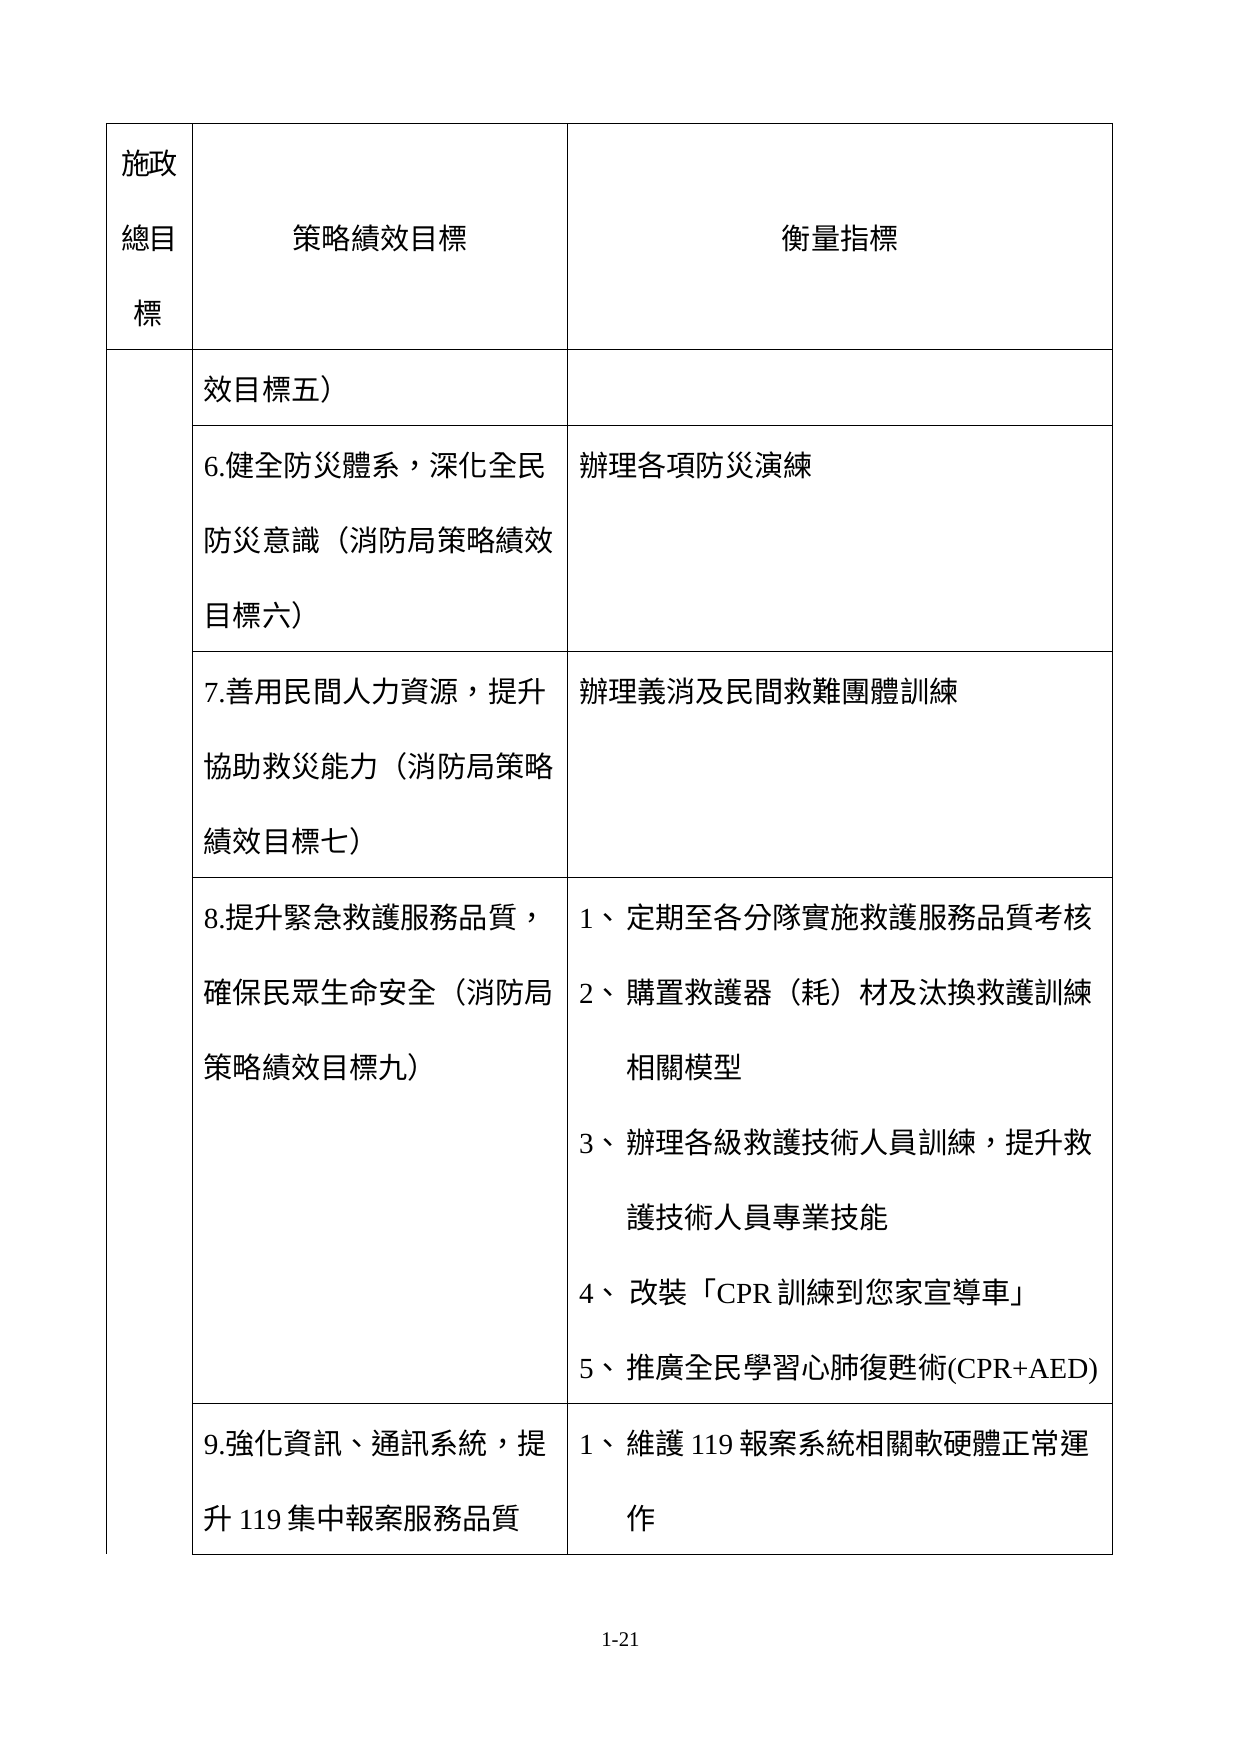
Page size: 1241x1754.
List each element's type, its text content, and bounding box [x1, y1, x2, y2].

table_cell [107, 877, 192, 1403]
table_cell [568, 350, 1112, 425]
table_cell [107, 425, 192, 651]
table_header 策略績效目標 [193, 124, 567, 349]
table_header 施政總目標 [107, 124, 192, 349]
table_cell 維護119報案系統相關軟硬體正常運作 有效提供民眾各項急難救災(護)及為民服務電話受理數 維護內政部消防署全國消防資訊系統暨921重建區災害應變中心相關資訊設備 維護行政院災害防救委員會防救災資 訊系統計畫作業平台暨內政部消防署93、94年應變中心相關資訊設備 進行無線電通訊測試 落實通訊設備裝備保養檢查工作，並定期至各大(分)隊實施無線電及衛星電話保養品質考核 建置GPS車輛管理系統 [568, 1404, 1112, 1554]
table_cell 6.健全防災體系，深化全民防災意識（消防局策略績效目標六） [193, 426, 567, 651]
table_cell 辦理義消及民間救難團體訓練 [568, 652, 1112, 877]
table_cell 9.強化資訊、通訊系統，提升119集中報案服務品質 [193, 1404, 567, 1554]
table_cell [107, 1403, 192, 1554]
table_cell [107, 350, 192, 425]
table_cell 7.善用民間人力資源，提升協助救災能力（消防局策略績效目標七） [193, 652, 567, 877]
table_cell 效目標五） [193, 350, 567, 425]
table_cell [107, 651, 192, 877]
table_cell 辦理各項防災演練 [568, 426, 1112, 651]
table_header 衡量指標 [568, 124, 1112, 349]
table_cell 定期至各分隊實施救護服務品質考核 購置救護器（耗）材及汰換救護訓練相關模型 辦理各級救護技術人員訓練，提升救護技術人員專業技能 改裝「CPR訓練到您家宣導車」 推廣全民學習心肺復甦術(CPR+AED) [568, 878, 1112, 1403]
table_cell 8.提升緊急救護服務品質， 確保民眾生命安全（消防局策略績效目標九） [193, 878, 567, 1403]
